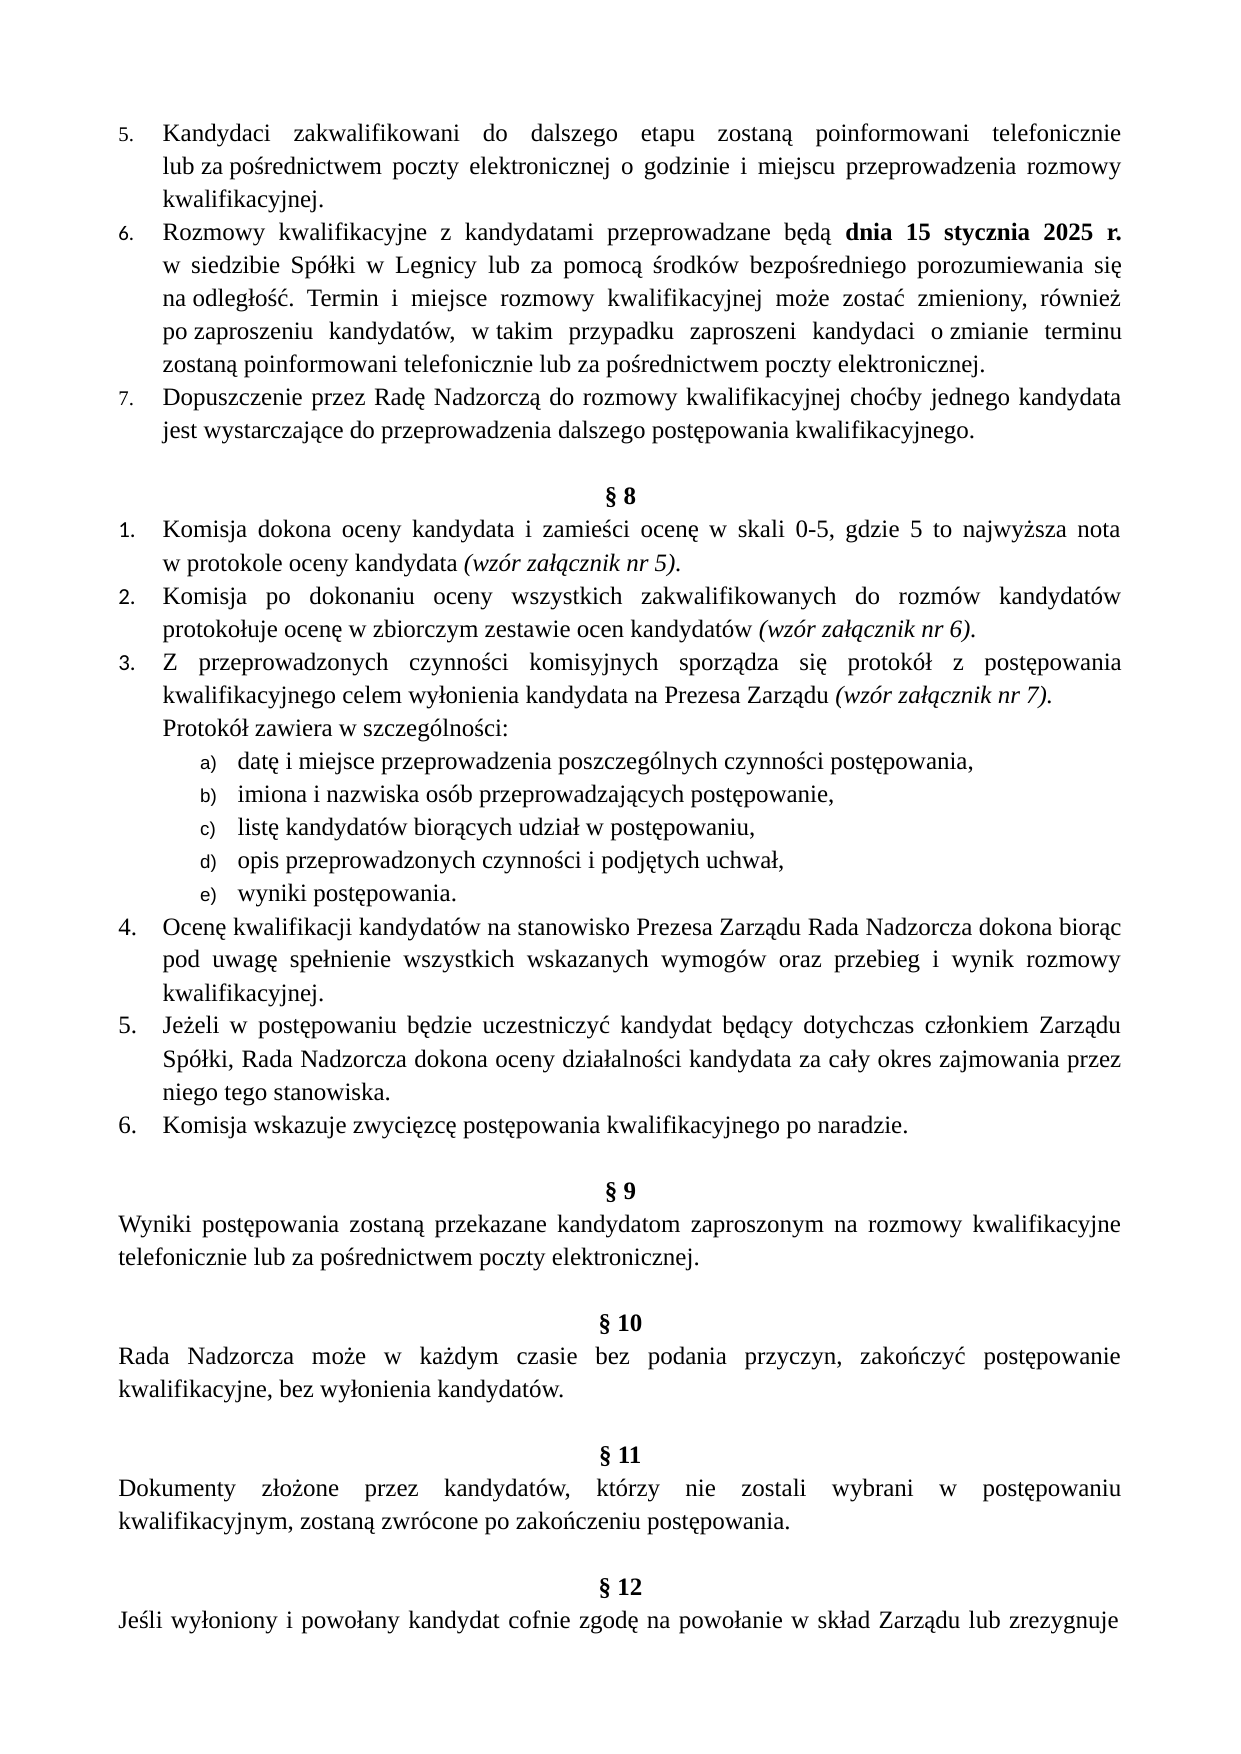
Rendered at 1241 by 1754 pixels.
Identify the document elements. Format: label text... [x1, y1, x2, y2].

text Dokumenty złożone przez kandydatów, którzy nie zostali wybrani w postępowaniu kwalifikacyjnym, zostaną zwrócone po zakończeniu postępowania. [118, 1473, 1122, 1535]
list Ocenę kwalifikacji kandydatów na stanowisko Prezesa Zarządu Rada Nadzorcza dokona biorąc pod uwagę spełnienie wszystkich wskazanych wymogów oraz przebieg i wynik rozmowy kwalifikacyjnej. [118, 912, 1122, 1006]
list opis przeprowadzonych czynności i podjętych uchwał, [200, 846, 1122, 874]
text § 9 [118, 1176, 1122, 1204]
text Protokół zawiera w szczególności: [118, 713, 1122, 742]
list Komisja po dokonaniu oceny wszystkich zakwalifikowanych do rozmów kandydatów protokołuje ocenę w zbiorczym zestawie ocen kandydatów (wzór załącznik nr 6). [118, 581, 1122, 643]
list imiona i nazwiska osób przeprowadzających postępowanie, [200, 779, 1122, 808]
text Rada Nadzorcza może w każdym czasie bez podania przyczyn, zakończyć postępowanie kwalifikacyjne, bez wyłonienia kandydatów. [118, 1341, 1122, 1403]
text Jeśli wyłoniony i powołany kandydat cofnie zgodę na powołanie w skład Zarządu lub zrezygnuje [118, 1605, 1120, 1634]
list Jeżeli w postępowaniu będzie uczestniczyć kandydat będący dotychczas członkiem Zarządu Spółki, Rada Nadzorcza dokona oceny działalności kandydata za cały okres zajmowania przez niego tego stanowiska. [118, 1011, 1122, 1105]
list Komisja dokona oceny kandydata i zamieści ocenę w skali 0-5, gdzie 5 to najwyższa nota w protokole oceny kandydata (wzór załącznik nr 5). [118, 514, 1122, 576]
text § 12 [118, 1572, 1122, 1601]
list Dopuszczenie przez Radę Nadzorczą do rozmowy kwalifikacyjnej choćby jednego kandydata jest wystarczające do przeprowadzenia dalszego postępowania kwalifikacyjnego. [118, 382, 1122, 444]
text Wyniki postępowania zostaną przekazane kandydatom zaproszonym na rozmowy kwalifikacyjne telefonicznie lub za pośrednictwem poczty elektronicznej. [118, 1209, 1122, 1271]
list Komisja wskazuje zwycięzcę postępowania kwalifikacyjnego po naradzie. [118, 1110, 1122, 1138]
text § 10 [118, 1308, 1122, 1337]
list datę i miejsce przeprowadzenia poszczególnych czynności postępowania, [200, 746, 1122, 775]
list listę kandydatów biorących udział w postępowaniu, [200, 812, 1122, 841]
list Z przeprowadzonych czynności komisyjnych sporządza się protokół z postępowania kwalifikacyjnego celem wyłonienia kandydata na Prezesa Zarządu (wzór załącznik nr 7). [118, 647, 1122, 709]
list Kandydaci zakwalifikowani do dalszego etapu zostaną poinformowani telefonicznie lub za pośrednictwem poczty elektronicznej o godzinie i miejscu przeprowadzenia rozmowy kwalifikacyjnej. [118, 118, 1122, 213]
text § 11 [118, 1440, 1122, 1469]
list wyniki postępowania. [200, 878, 1122, 907]
list Rozmowy kwalifikacyjne z kandydatami przeprowadzane będą dnia 15 stycznia 2025 r. w siedzibie Spółki w Legnicy lub za pomocą środków bezpośredniego porozumiewania się na odległość. Termin i miejsce rozmowy kwalifikacyjnej może zostać zmieniony, również po zaproszeniu kandydatów, w takim przypadku zaproszeni kandydaci o zmianie terminu zostaną poinformowani telefonicznie lub za pośrednictwem poczty elektronicznej. [118, 217, 1122, 378]
text § 8 [118, 481, 1122, 510]
